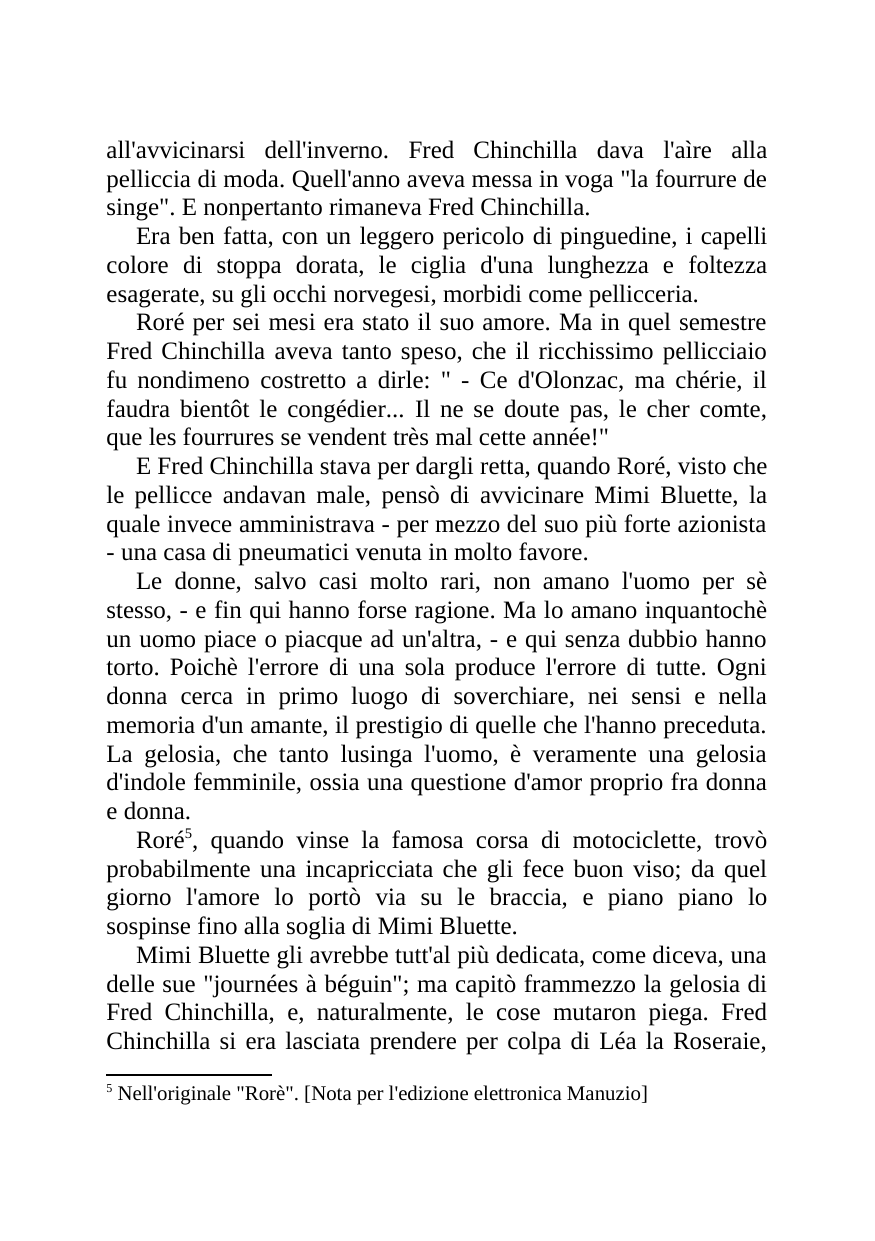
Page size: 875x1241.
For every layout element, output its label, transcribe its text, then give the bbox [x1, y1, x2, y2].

text E Fred Chinchilla stava per dargli retta, quando Roré, visto che le pellicce andavan male, pensò di avvicinare Mimi Bluette, la quale invece amministrava - per mezzo del suo più forte azionista - una casa di pneumatici venuta in molto favore. [106, 451, 768, 566]
text Era ben fatta, con un leggero pericolo di pinguedine, i capelli colore di stoppa dorata, le ciglia d'una lunghezza e foltezza esagerate, su gli occhi norvegesi, morbidi come pellicceria. [106, 221, 768, 307]
text all'avvicinarsi dell'inverno. Fred Chinchilla dava l'aìre alla pelliccia di moda. Quell'anno aveva messa in voga "la fourrure de singe". E nonpertanto rimaneva Fred Chinchilla. [106, 135, 768, 221]
text Mimi Bluette gli avrebbe tutt'al più dedicata, come diceva, una delle sue "journées à béguin"; ma capitò frammezzo la gelosia di Fred Chinchilla, e, naturalmente, le cose mutaron piega. Fred Chinchilla si era lasciata prendere per colpa di Léa la Roseraie, [106, 940, 768, 1055]
text Nell'originale "Rorè". [Nota per l'edizione elettronica Manuzio] [106, 1081, 768, 1105]
text Le donne, salvo casi molto rari, non amano l'uomo per sè stesso, - e fin qui hanno forse ragione. Ma lo amano inquantochè un uomo piace o piacque ad un'altra, - e qui senza dubbio hanno torto. Poichè l'errore di una sola produce l'errore di tutte. Ogni donna cerca in primo luogo di soverchiare, nei sensi e nella memoria d'un amante, il prestigio di quelle che l'hanno preceduta. La gelosia, che tanto lusinga l'uomo, è veramente una gelosia d'indole femminile, ossia una questione d'amor proprio fra donna e donna. [106, 566, 768, 825]
text Roré per sei mesi era stato il suo amore. Ma in quel semestre Fred Chinchilla aveva tanto speso, che il ricchissimo pellicciaio fu nondimeno costretto a dirle: " - Ce d'Olonzac, ma chérie, il faudra bientôt le congédier... Il ne se doute pas, le cher comte, que les fourrures se vendent très mal cette année!" [106, 307, 768, 451]
text Roré, quando vinse la famosa corsa di motociclette, trovò probabilmente una incapricciata che gli fece buon viso; da quel giorno l'amore lo portò via su le braccia, e piano piano lo sospinse fino alla soglia di Mimi Bluette. [106, 825, 768, 940]
